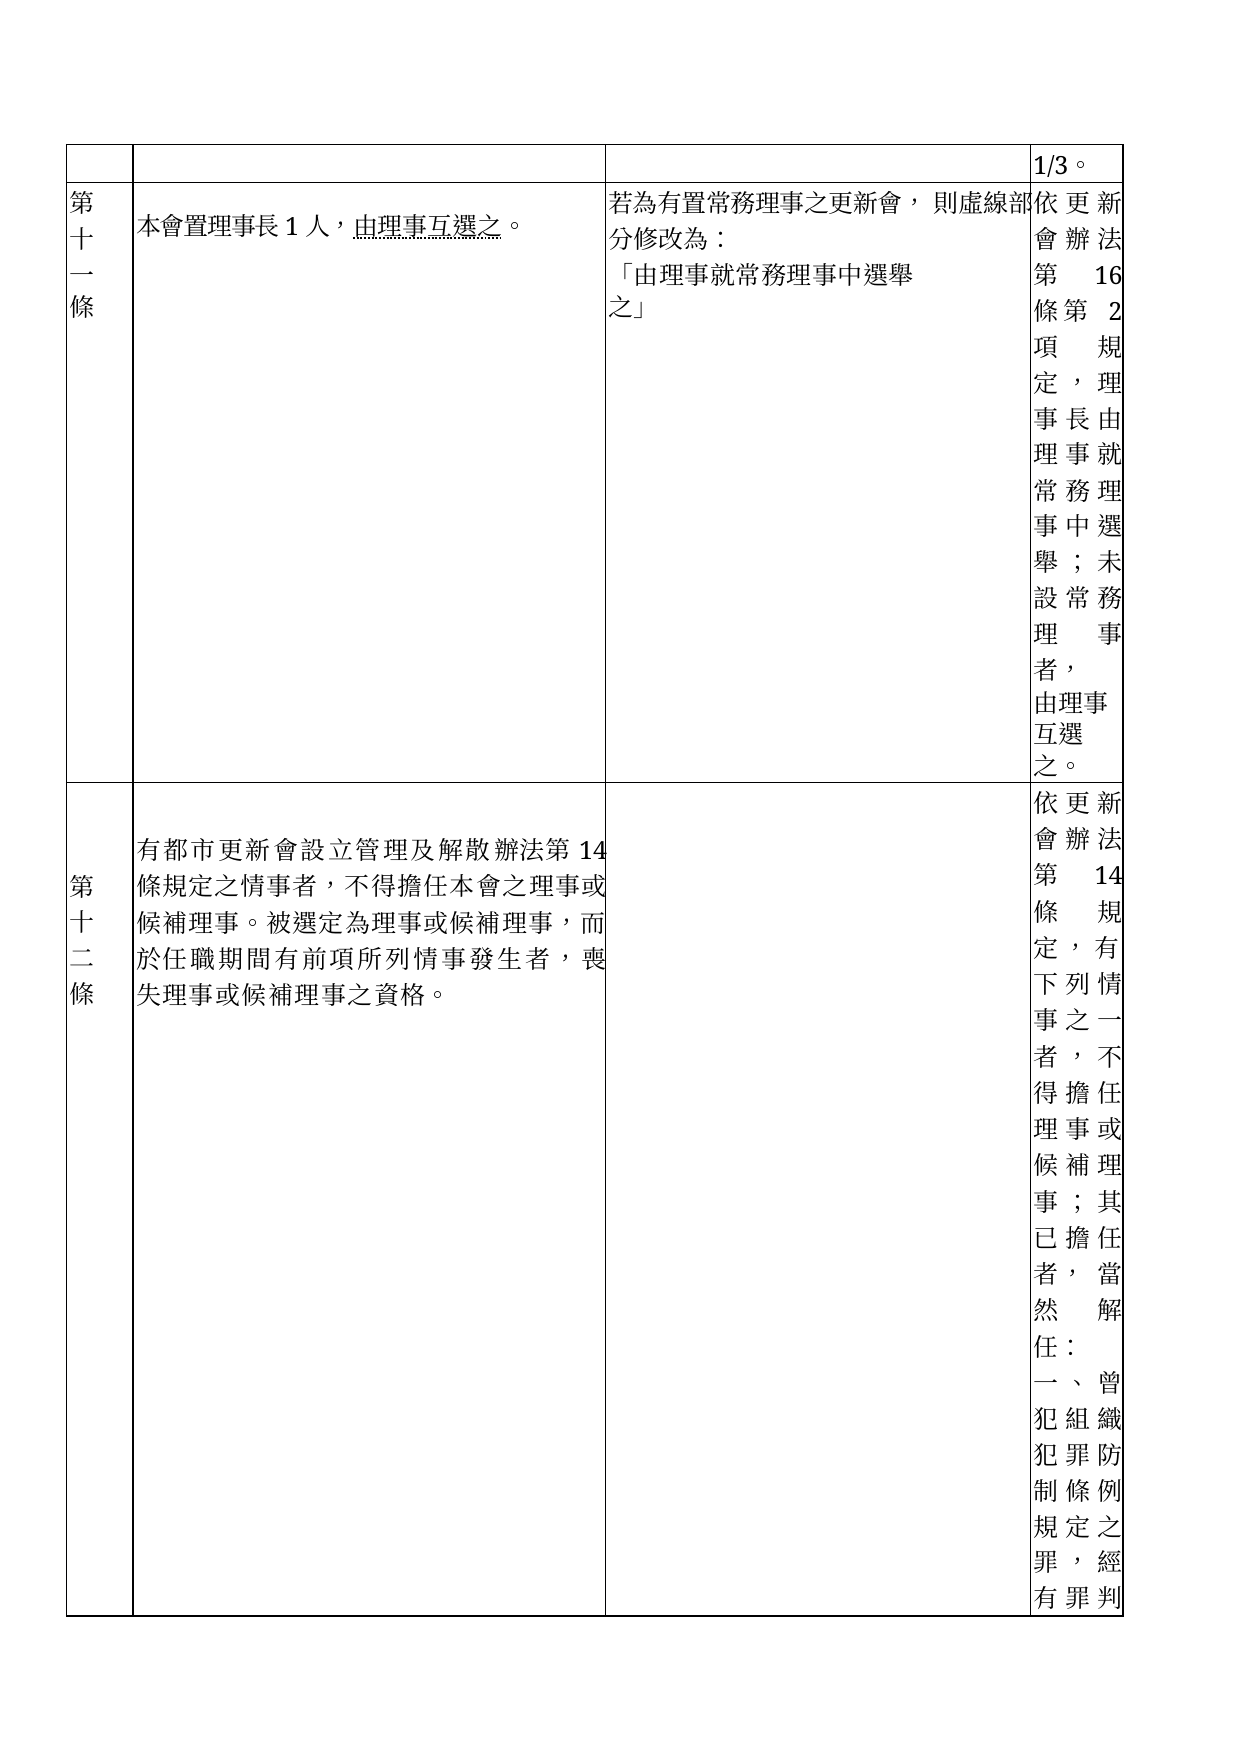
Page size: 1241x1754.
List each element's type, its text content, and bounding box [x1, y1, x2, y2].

table_cell 依更新會辦法第 14 條規定，有下列情事之一者，不得擔任理事或候補理事；其已擔任者， 當然解任： 一、曾犯組織犯罪防制條例規定之罪，經有罪判 [1031, 783, 1122, 1615]
table_cell 依更新會辦法第 16 條第 2 項規定，理事長由理事就常務理事中選舉；未設常務理事者， 由理事互選之。 [1031, 183, 1122, 782]
table_cell 若為有置常務理事之更新會， 則虛線部分修改為： 「由理事就常務理事中選舉 之」 [606, 183, 1030, 782]
table_cell [606, 783, 1030, 1615]
table_cell 有都市更新會設立管理及解散辦法第 14 條規定之情事者，不得擔任本會之理事或候補理事。被選定為理事或候補理事，而於任職期間有前項所列情事發生者，喪失理事或候補理事之資格。 [134, 783, 605, 1615]
table_cell 若理事名額達 10 人以上，則得置常務理事，可將第一項虛線部分條款修改如下：本會置理事○人，常務理事○人，候補理事○人，並成立理事會。理事由本會會員互選，常務理事由理事互選 將第二項虛線部分條款修改如下：「理事或常務理事」 [606, 145, 1030, 182]
table_cell 第十一 條 [67, 183, 132, 782]
table_cell 本會置理事長 1 人，由理事互選之。 [134, 183, 605, 782]
table_cell 第十二條 [67, 783, 132, 1615]
table_cell [67, 145, 132, 182]
table_cell [134, 145, 605, 182]
table_cell 依更新會辦法第 13 條及第 16 條第 1 項規定，理事名額不得 少於 3 人，候補理事名額不得超過理事名額 1/3；理事名額達 10 人以上者，得置常務理事，常務理事由理事互選之， 名額不得超過理事名額 1/3。 [1031, 145, 1122, 182]
